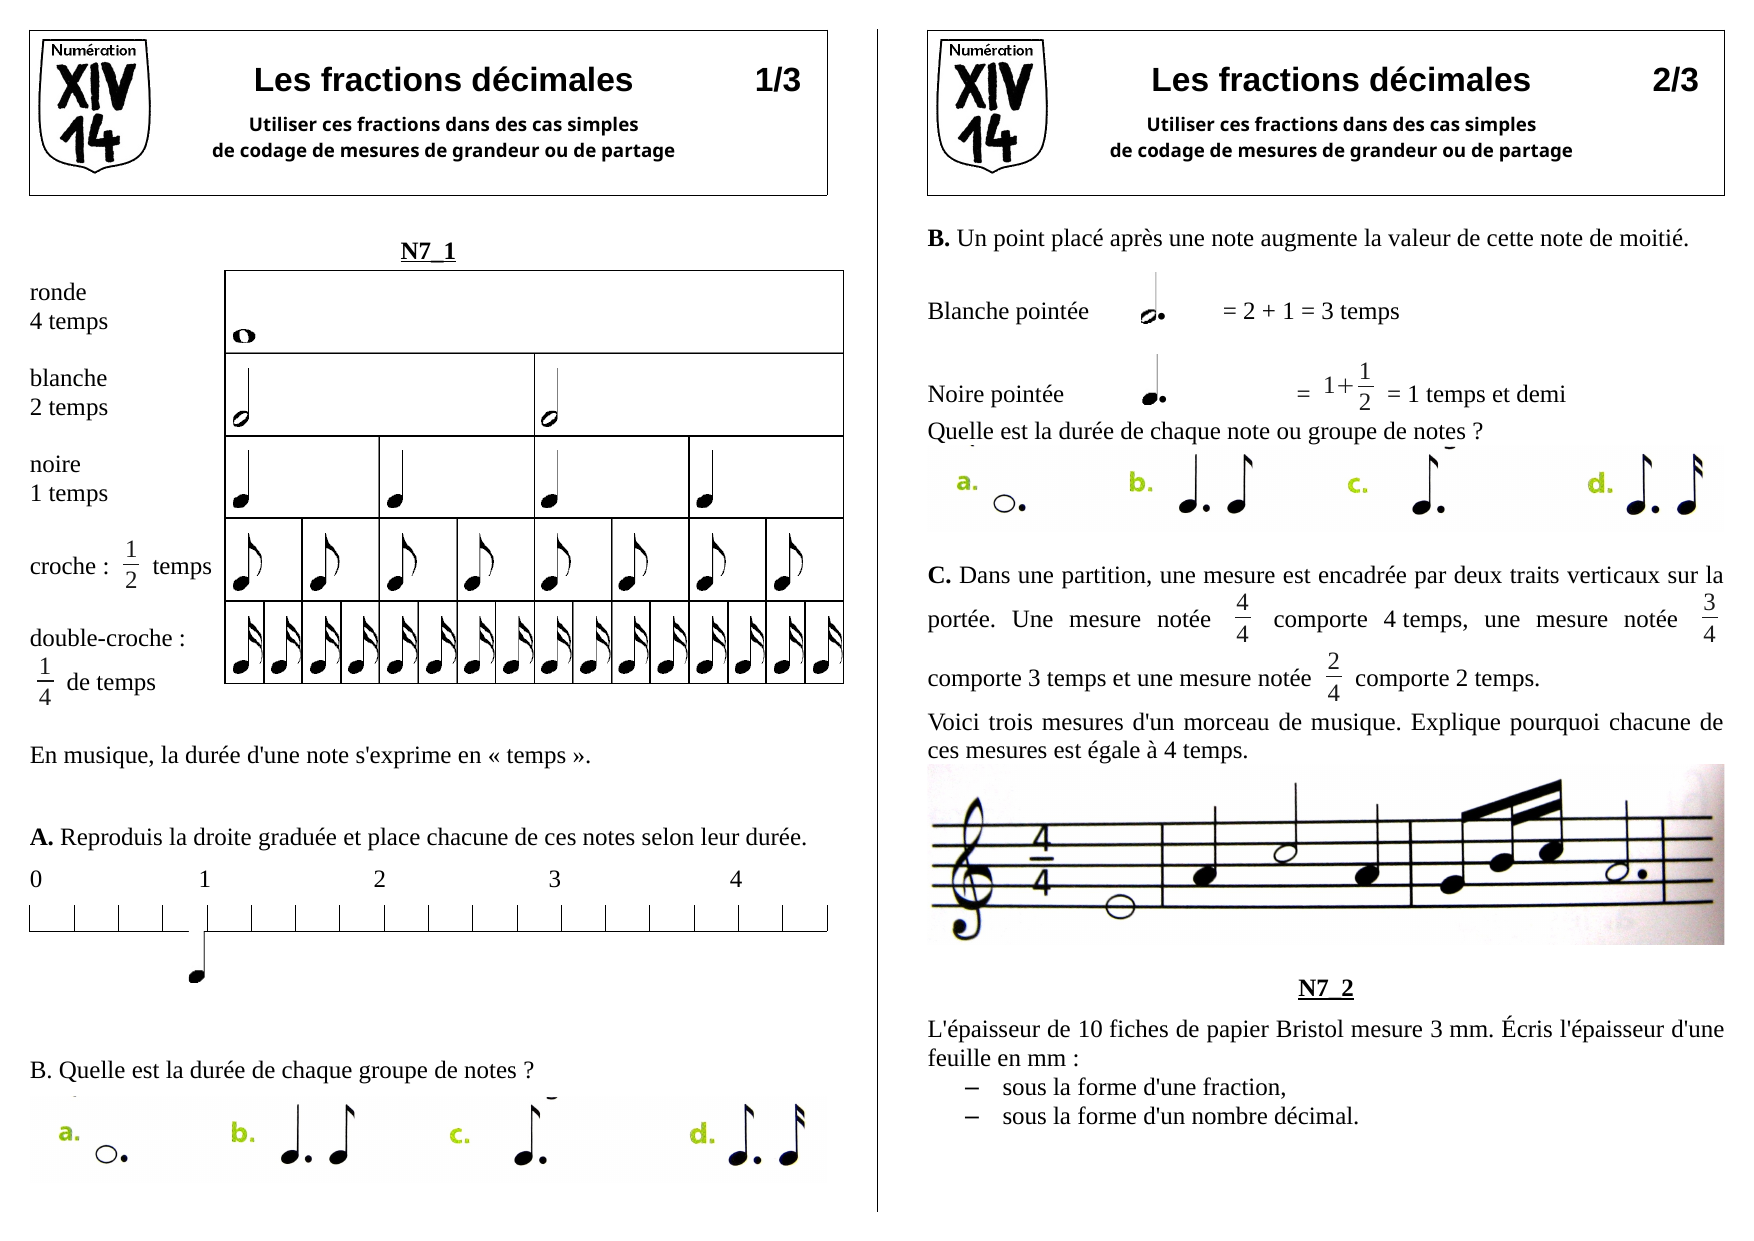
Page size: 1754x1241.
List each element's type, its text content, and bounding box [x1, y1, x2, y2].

text N7_1 [29, 236, 827, 264]
text Voici trois mesures d'un morceau de musique. Explique pourquoi chacune de ces mesures est égale à 4 temps. [927, 707, 1724, 764]
table_header [783, 905, 827, 931]
table_header [163, 905, 207, 931]
picture [1142, 354, 1158, 405]
table_header [562, 905, 605, 931]
text N7_2 [927, 973, 1724, 1002]
text double-croche : [29, 623, 217, 652]
text 2 temps [29, 392, 217, 421]
table_header [30, 905, 74, 931]
list sous la forme d'un nombre décimal. [965, 1101, 1724, 1129]
text 4 temps [29, 306, 217, 334]
table_header [340, 905, 384, 931]
list sous la forme d'une fraction, [965, 1072, 1724, 1101]
text En musique, la durée d'une note s'exprime en « temps ». [29, 740, 827, 769]
table_header Les fractions décimales Utiliser ces fractions dans des cas simples de codage de mesures de grandeur ou de partage [158, 31, 729, 194]
text croche : temps [29, 536, 217, 595]
picture [927, 445, 1725, 532]
picture [36, 35, 152, 175]
text B. Quelle est la durée de chaque groupe de notes ? [29, 1055, 827, 1083]
picture [934, 35, 1049, 175]
picture [188, 931, 205, 983]
table_header [30, 31, 158, 194]
table_header [928, 31, 1056, 194]
table_header [208, 905, 251, 931]
text L'épaisseur de 10 fiches de papier Bristol mesure 3 mm. Écris l'épaisseur d'une feuille en mm : [927, 1014, 1724, 1072]
table_header [429, 905, 472, 931]
text C. Dans une partition, une mesure est encadrée par deux traits verticaux sur la portée. Une mesure notée comporte 4 temps, une mesure notée comporte 3 temps et une mesure notée comporte 2 temps. [927, 560, 1724, 707]
text noire [29, 449, 217, 478]
table_header 2/3 [1627, 31, 1724, 194]
table_header [296, 905, 339, 931]
text de temps [29, 652, 827, 711]
table_header Les fractions décimales Utiliser ces fractions dans des cas simples de codage de mesures de grandeur ou de partage [1056, 31, 1627, 194]
text Noire pointée . = = 1 temps et demi [927, 357, 1724, 416]
table_header [252, 905, 295, 931]
text A. Reproduis la droite graduée et place chacune de ces notes selon leur durée. [29, 822, 827, 851]
table_header 1/3 [729, 31, 827, 194]
table_header [75, 905, 118, 931]
text 1 temps [29, 478, 217, 507]
table_header [606, 905, 649, 931]
table_header [385, 905, 428, 931]
picture [29, 1096, 827, 1183]
text Quelle est la durée de chaque note ou groupe de notes ? [927, 416, 1724, 445]
text Blanche pointée . = 2 + 1 = 3 temps [927, 281, 1724, 329]
picture [217, 265, 847, 691]
table_header [695, 905, 738, 931]
picture [927, 764, 1725, 945]
text ronde [29, 277, 217, 306]
picture [1141, 272, 1157, 324]
text blanche [29, 363, 217, 392]
table_header [650, 905, 694, 931]
text 0 1 2 3 4 [29, 864, 827, 892]
text B. Un point placé après une note augmente la valeur de cette note de moitié. [927, 223, 1724, 252]
table_header [739, 905, 782, 931]
table_header [518, 905, 561, 931]
table_header [119, 905, 162, 931]
table_header [473, 905, 517, 931]
